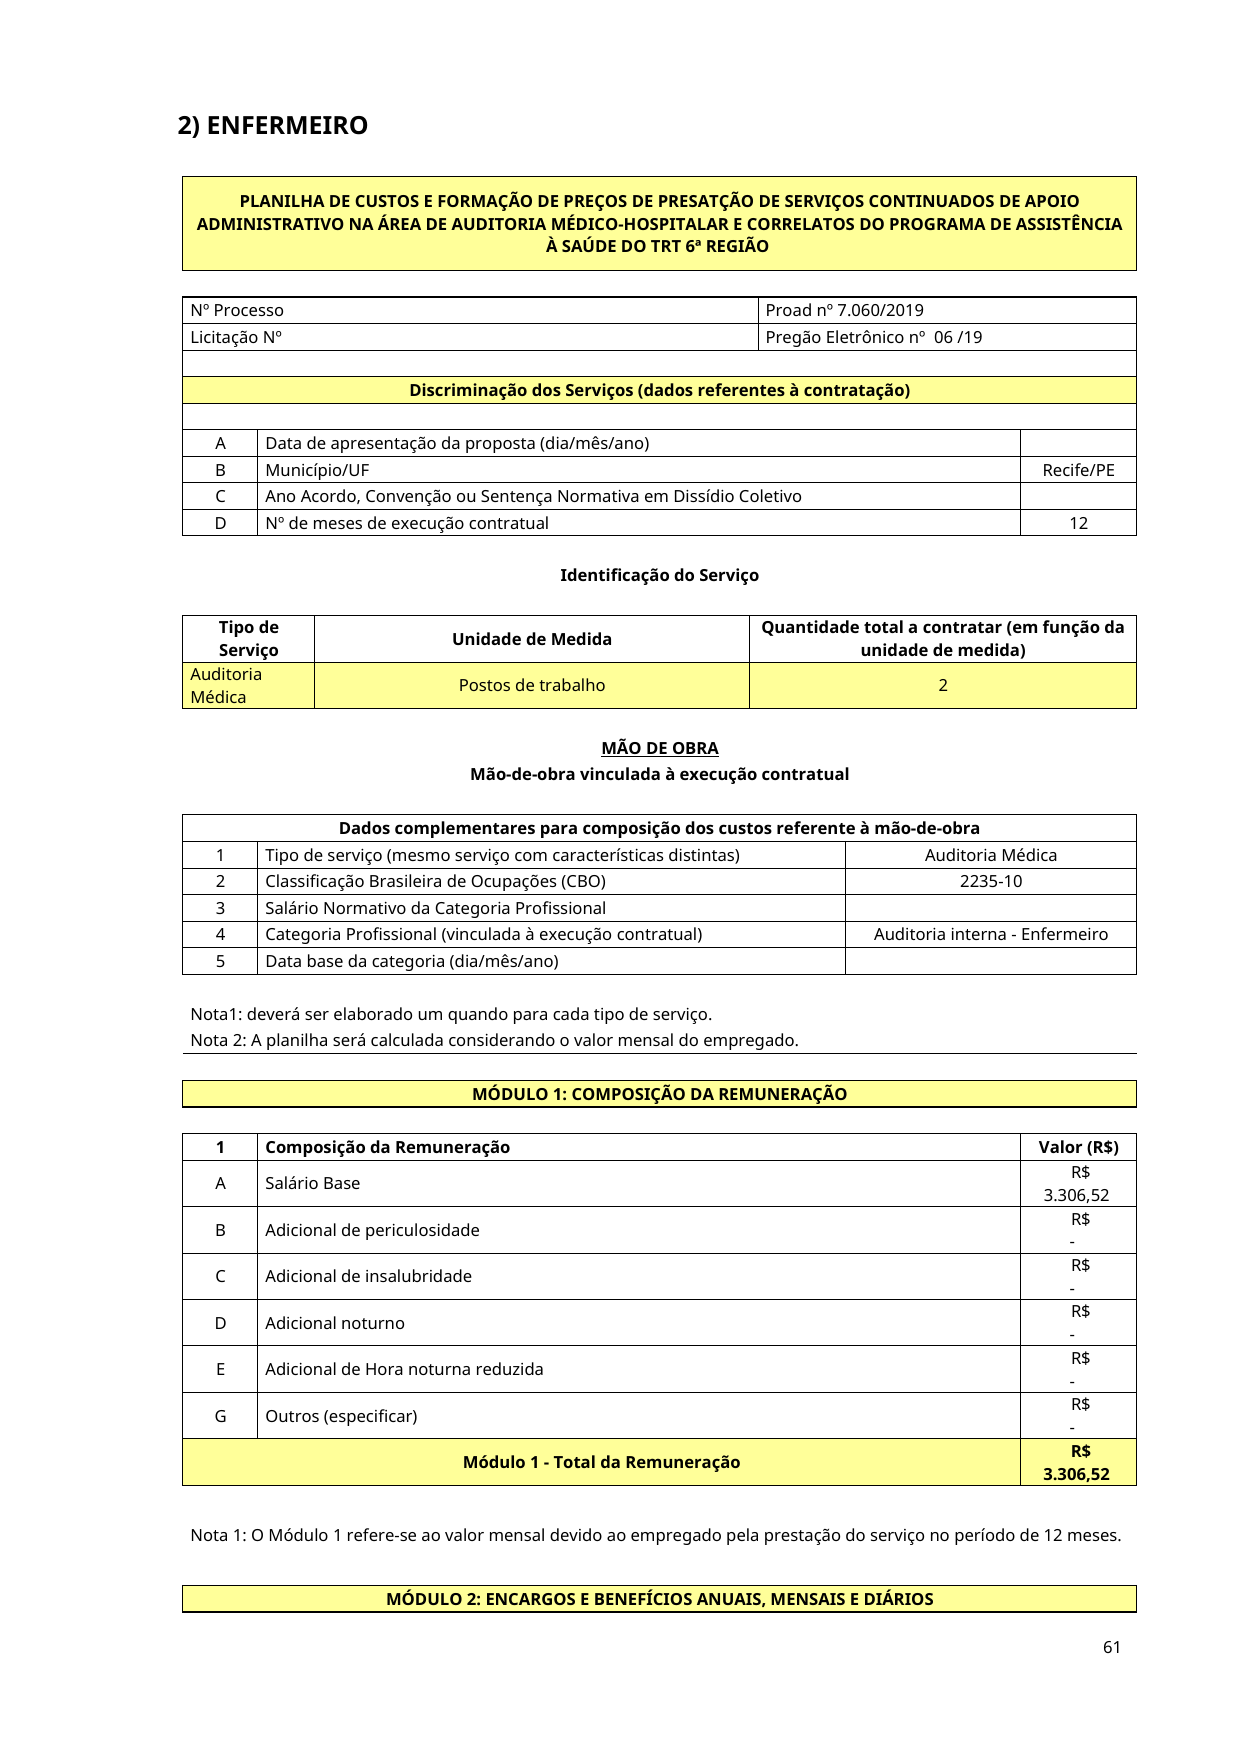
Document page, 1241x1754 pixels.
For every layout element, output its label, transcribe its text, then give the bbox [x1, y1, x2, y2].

table_cell 5 [183, 948, 257, 974]
table_cell [183, 536, 1137, 562]
table_header PLANILHA DE CUSTOS E FORMAÇÃO DE PREÇOS DE PRESATÇÃO DE SERVIÇOS CONTINUADOS DE APOIO ADMINISTRATIVO NA ÁREA DE AUDITORIA MÉDICO-HOSPITALAR E CORRELATOS DO PROGRAMA DE ASSISTÊNCIA À SAÚDE DO TRT 6ª REGIÃO [183, 177, 1136, 270]
table_cell Adicional noturno [258, 1300, 1020, 1345]
table_cell 2 [750, 663, 1136, 708]
table_cell Salário Normativo da Categoria Profissional [258, 895, 845, 921]
table_cell B [183, 1207, 257, 1252]
table_cell Adicional de insalubridade [258, 1254, 1020, 1299]
table_cell R$ - [1021, 1207, 1136, 1252]
table_cell A [183, 430, 257, 456]
table_cell [183, 271, 1137, 296]
table_cell C [183, 483, 257, 509]
table_cell D [183, 1300, 257, 1345]
table_cell Módulo 1 - Total da Remuneração [183, 1439, 1020, 1485]
table_cell 2235-10 [846, 869, 1136, 894]
table_cell Pregão Eletrônico nº 06 /19 [759, 324, 1136, 349]
table_cell D [183, 510, 257, 535]
table_cell 3 [183, 895, 257, 921]
table_cell Nº Processo [183, 298, 758, 323]
table_cell Composição da Remuneração [258, 1134, 1020, 1159]
table_cell Nota 2: A planilha será calculada considerando o valor mensal do empregado. [183, 1027, 1021, 1053]
table_cell [1021, 1027, 1094, 1053]
table_cell Valor (R$) [1021, 1134, 1136, 1159]
table_cell [183, 1558, 1137, 1585]
table_cell Postos de trabalho [315, 663, 749, 708]
table_cell [846, 895, 1136, 921]
text 2) ENFERMEIRO [177, 108, 1122, 142]
table_cell MÃO DE OBRA [183, 735, 1137, 761]
table_cell R$ - [1021, 1254, 1136, 1299]
table_cell Classificação Brasileira de Ocupações (CBO) [258, 869, 845, 894]
table_cell Auditoria interna - Enfermeiro [846, 922, 1136, 947]
table_cell Discriminação dos Serviços (dados referentes à contratação) [183, 377, 1136, 403]
table_cell Recife/PE [1021, 457, 1136, 482]
table_cell [183, 1054, 1137, 1080]
table_cell E [183, 1346, 257, 1392]
table_cell Nota1: deverá ser elaborado um quando para cada tipo de serviço. [183, 1000, 1137, 1027]
table_cell 4 [183, 922, 257, 947]
table_cell Adicional de Hora noturna reduzida [258, 1346, 1020, 1392]
table_cell [846, 948, 1136, 974]
table_cell Proad nº 7.060/2019 [759, 298, 1136, 323]
table_cell 12 [1021, 510, 1136, 535]
table_cell G [183, 1393, 257, 1438]
table_cell Auditoria Médica [183, 663, 314, 708]
table_cell Licitação Nº [183, 324, 758, 349]
table_cell R$ 3.306,52 [1021, 1439, 1136, 1485]
table_cell MÓDULO 2: ENCARGOS E BENEFÍCIOS ANUAIS, MENSAIS E DIÁRIOS [183, 1586, 1136, 1611]
table_cell Nota 1: O Módulo 1 refere-se ao valor mensal devido ao empregado pela prestação do serviço no período de 12 meses. [183, 1511, 1137, 1558]
table_cell [1021, 430, 1136, 456]
table_cell [1094, 1027, 1137, 1053]
table_cell 2 [183, 869, 257, 894]
table_cell Outros (especificar) [258, 1393, 1020, 1438]
table_cell Nº de meses de execução contratual [258, 510, 1020, 535]
table_cell Tipo de serviço (mesmo serviço com características distintas) [258, 842, 845, 867]
table_cell Dados complementares para composição dos custos referente à mão-de-obra [183, 815, 1136, 841]
table_cell A [183, 1161, 257, 1206]
table_cell Mão-de-obra vinculada à execução contratual [183, 761, 1137, 788]
table_cell C [183, 1254, 257, 1299]
table_cell 1 [183, 842, 257, 867]
table_cell Quantidade total a contratar (em função da unidade de medida) [750, 616, 1136, 662]
table_cell Data base da categoria (dia/mês/ano) [258, 948, 845, 974]
table_cell [183, 975, 1137, 1000]
table_cell Identificação do Serviço [183, 562, 1137, 588]
table_cell [183, 351, 1136, 376]
table_cell Adicional de periculosidade [258, 1207, 1020, 1252]
table_cell [183, 788, 1137, 814]
table_cell Data de apresentação da proposta (dia/mês/ano) [258, 430, 1020, 456]
table_cell R$ 3.306,52 [1021, 1161, 1136, 1206]
table_cell [183, 1108, 1137, 1133]
table_cell [183, 709, 1137, 734]
table_cell [1021, 483, 1136, 509]
table_cell Tipo de Serviço [183, 616, 314, 662]
table_cell R$ - [1021, 1393, 1136, 1438]
table_cell Categoria Profissional (vinculada à execução contratual) [258, 922, 845, 947]
table_cell [183, 1486, 1137, 1511]
table_cell B [183, 457, 257, 482]
table_cell Salário Base [258, 1161, 1020, 1206]
table_cell Município/UF [258, 457, 1020, 482]
table_cell MÓDULO 1: COMPOSIÇÃO DA REMUNERAÇÃO [183, 1081, 1136, 1106]
table_cell Ano Acordo, Convenção ou Sentença Normativa em Dissídio Coletivo [258, 483, 1020, 509]
table_cell [183, 589, 1137, 615]
table_cell Unidade de Medida [315, 616, 749, 662]
table_cell [183, 404, 1136, 429]
table_cell Auditoria Médica [846, 842, 1136, 867]
table_cell R$ - [1021, 1300, 1136, 1345]
table_cell 1 [183, 1134, 257, 1159]
table_cell R$ - [1021, 1346, 1136, 1392]
